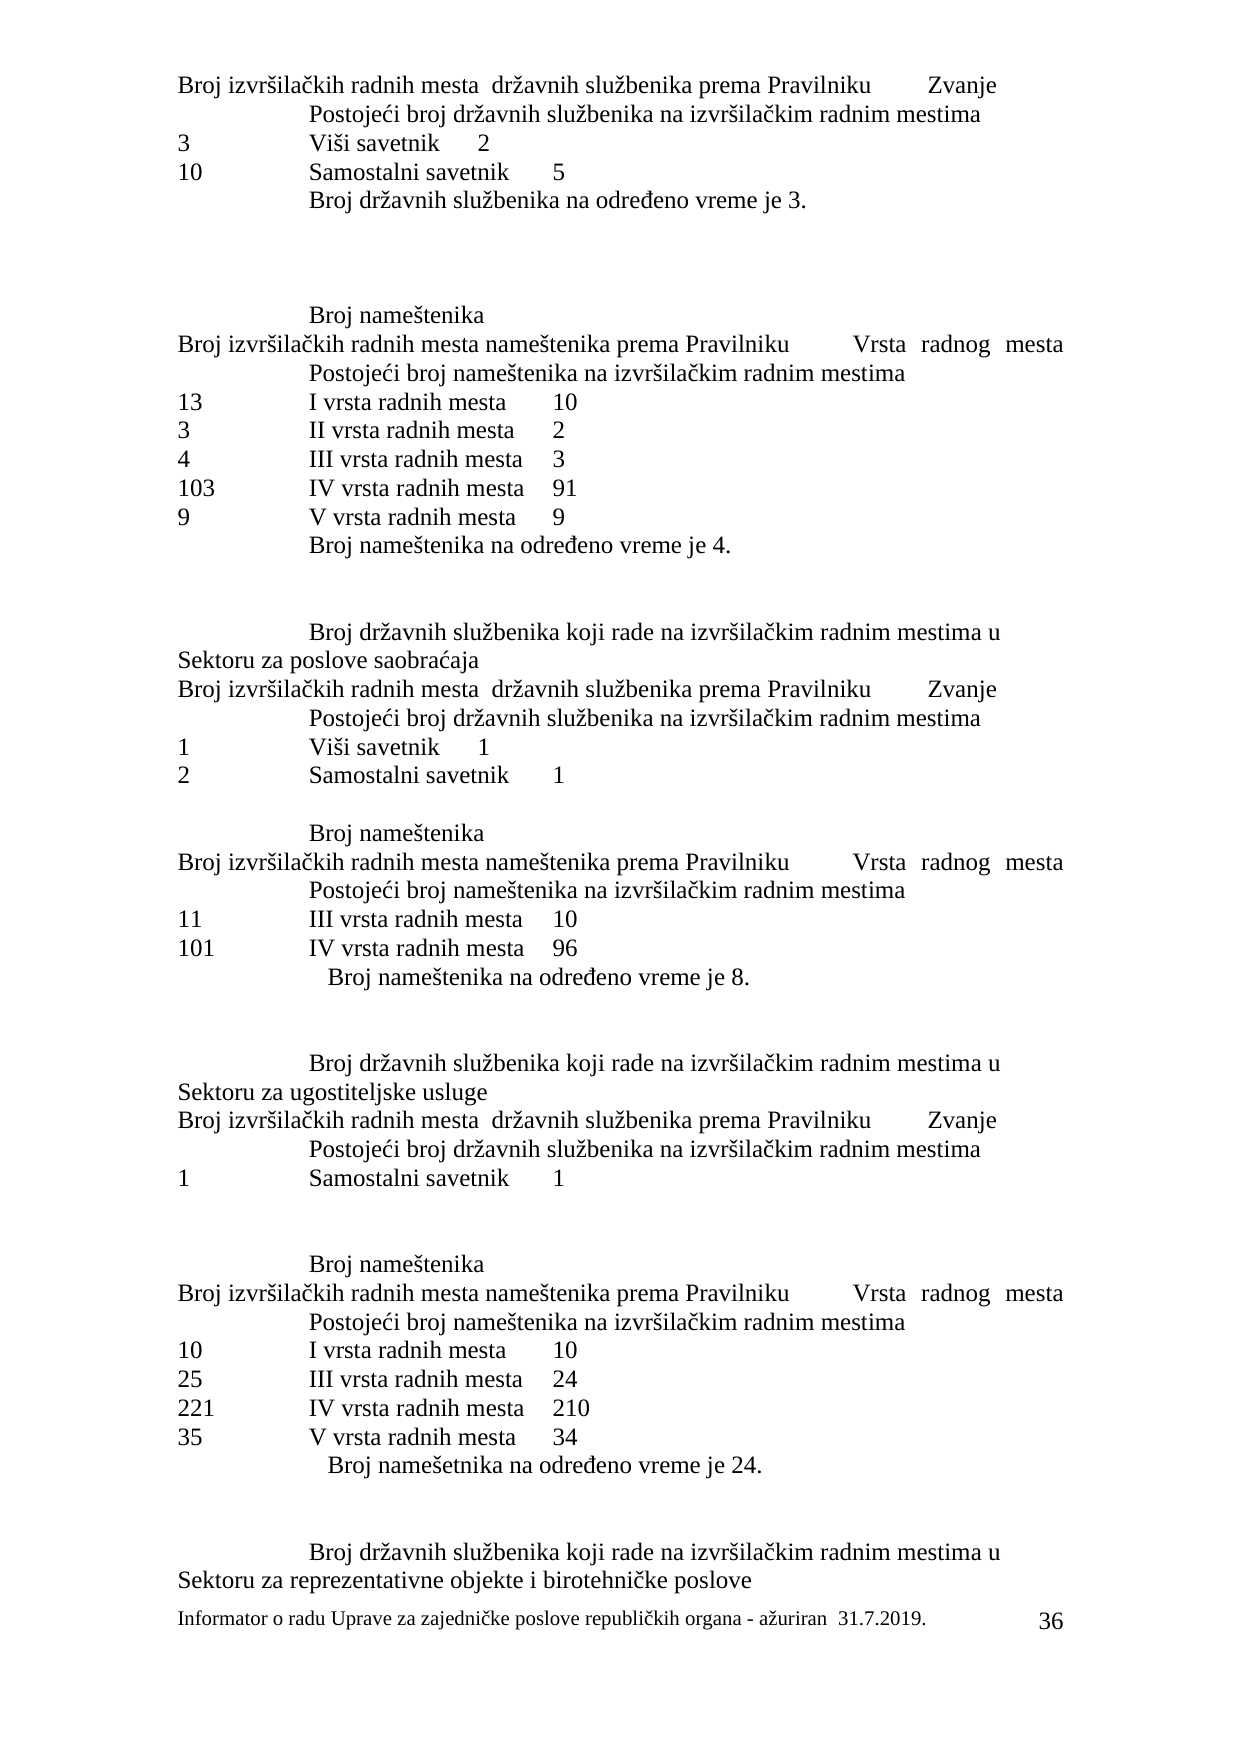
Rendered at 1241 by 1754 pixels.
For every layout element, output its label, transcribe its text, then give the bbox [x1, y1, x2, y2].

text Broj izvršilačkih radnih mesta državnih službenika prema Pravilniku Zvanje Postojeći broj državnih službenika na izvršilačkim radnim mestima [177, 1105, 1063, 1163]
text Broj izvršilačkih radnih mesta državnih službenika prema Pravilniku Zvanje Postojeći broj državnih službenika na izvršilačkim radnim mestima [177, 70, 1063, 128]
text Broj državnih službenika na određeno vreme je 3. [177, 185, 1063, 214]
text 4 III vrsta radnih mesta 3 [177, 444, 1063, 473]
text Broj državnih službenika koji rade na izvršilačkim radnim mestima u [177, 1048, 1063, 1077]
text Broj nameštenika [177, 1249, 1063, 1278]
text 10 I vrsta radnih mesta 10 [177, 1335, 1063, 1364]
text Sektoru za poslove saobraćaja [177, 645, 1063, 674]
text Sektoru za ugostiteljske usluge [177, 1077, 1063, 1105]
text Broj nameštenika [177, 818, 1063, 847]
text Broj izvršilačkih radnih mesta nameštenika prema Pravilniku Vrsta radnog mesta Postojeći broj nameštenika na izvršilačkim radnim mestima [177, 1278, 1063, 1335]
text 9 V vrsta radnih mesta 9 [177, 502, 1063, 530]
text Broj izvršilačkih radnih mesta nameštenika prema Pravilniku Vrsta radnog mesta Postojeći broj nameštenika na izvršilačkim radnim mestima [177, 329, 1063, 387]
text Broj nameštenika na određeno vreme je 4. [177, 530, 1063, 559]
text 3 Viši savetnik 2 [177, 128, 1063, 157]
text 1 Samostalni savetnik 1 [177, 1163, 1063, 1192]
text 2 Samostalni savetnik 1 [177, 760, 1063, 789]
text 1 Viši savetnik 1 [177, 732, 1063, 760]
text 25 III vrsta radnih mesta 24 [177, 1364, 1063, 1393]
text Broj nameštenika na određeno vreme je 8. [177, 962, 1063, 990]
text 35 V vrsta radnih mesta 34 [177, 1422, 1063, 1450]
text Broj namešetnika na određeno vreme je 24. [177, 1450, 1063, 1479]
text Broj izvršilačkih radnih mesta državnih službenika prema Pravilniku Zvanje Postojeći broj državnih službenika na izvršilačkim radnim mestima [177, 674, 1063, 732]
text Broj državnih službenika koji rade na izvršilačkim radnim mestima u [177, 1537, 1063, 1565]
text Broj izvršilačkih radnih mesta nameštenika prema Pravilniku Vrsta radnog mesta Postojeći broj nameštenika na izvršilačkim radnim mestima [177, 847, 1063, 904]
text 221 IV vrsta radnih mesta 210 [177, 1393, 1063, 1422]
text 11 III vrsta radnih mesta 10 [177, 904, 1063, 933]
text 101 IV vrsta radnih mesta 96 [177, 933, 1063, 962]
text 3 II vrsta radnih mesta 2 [177, 415, 1063, 444]
text 13 I vrsta radnih mesta 10 [177, 387, 1063, 415]
text 10 Samostalni savetnik 5 [177, 157, 1063, 185]
text 103 IV vrsta radnih mesta 91 [177, 473, 1063, 502]
text Broj nameštenika [177, 300, 1063, 329]
text Sektoru za reprezentativne objekte i birotehničke poslove [177, 1565, 1063, 1594]
text Broj državnih službenika koji rade na izvršilačkim radnim mestima u [177, 617, 1063, 645]
